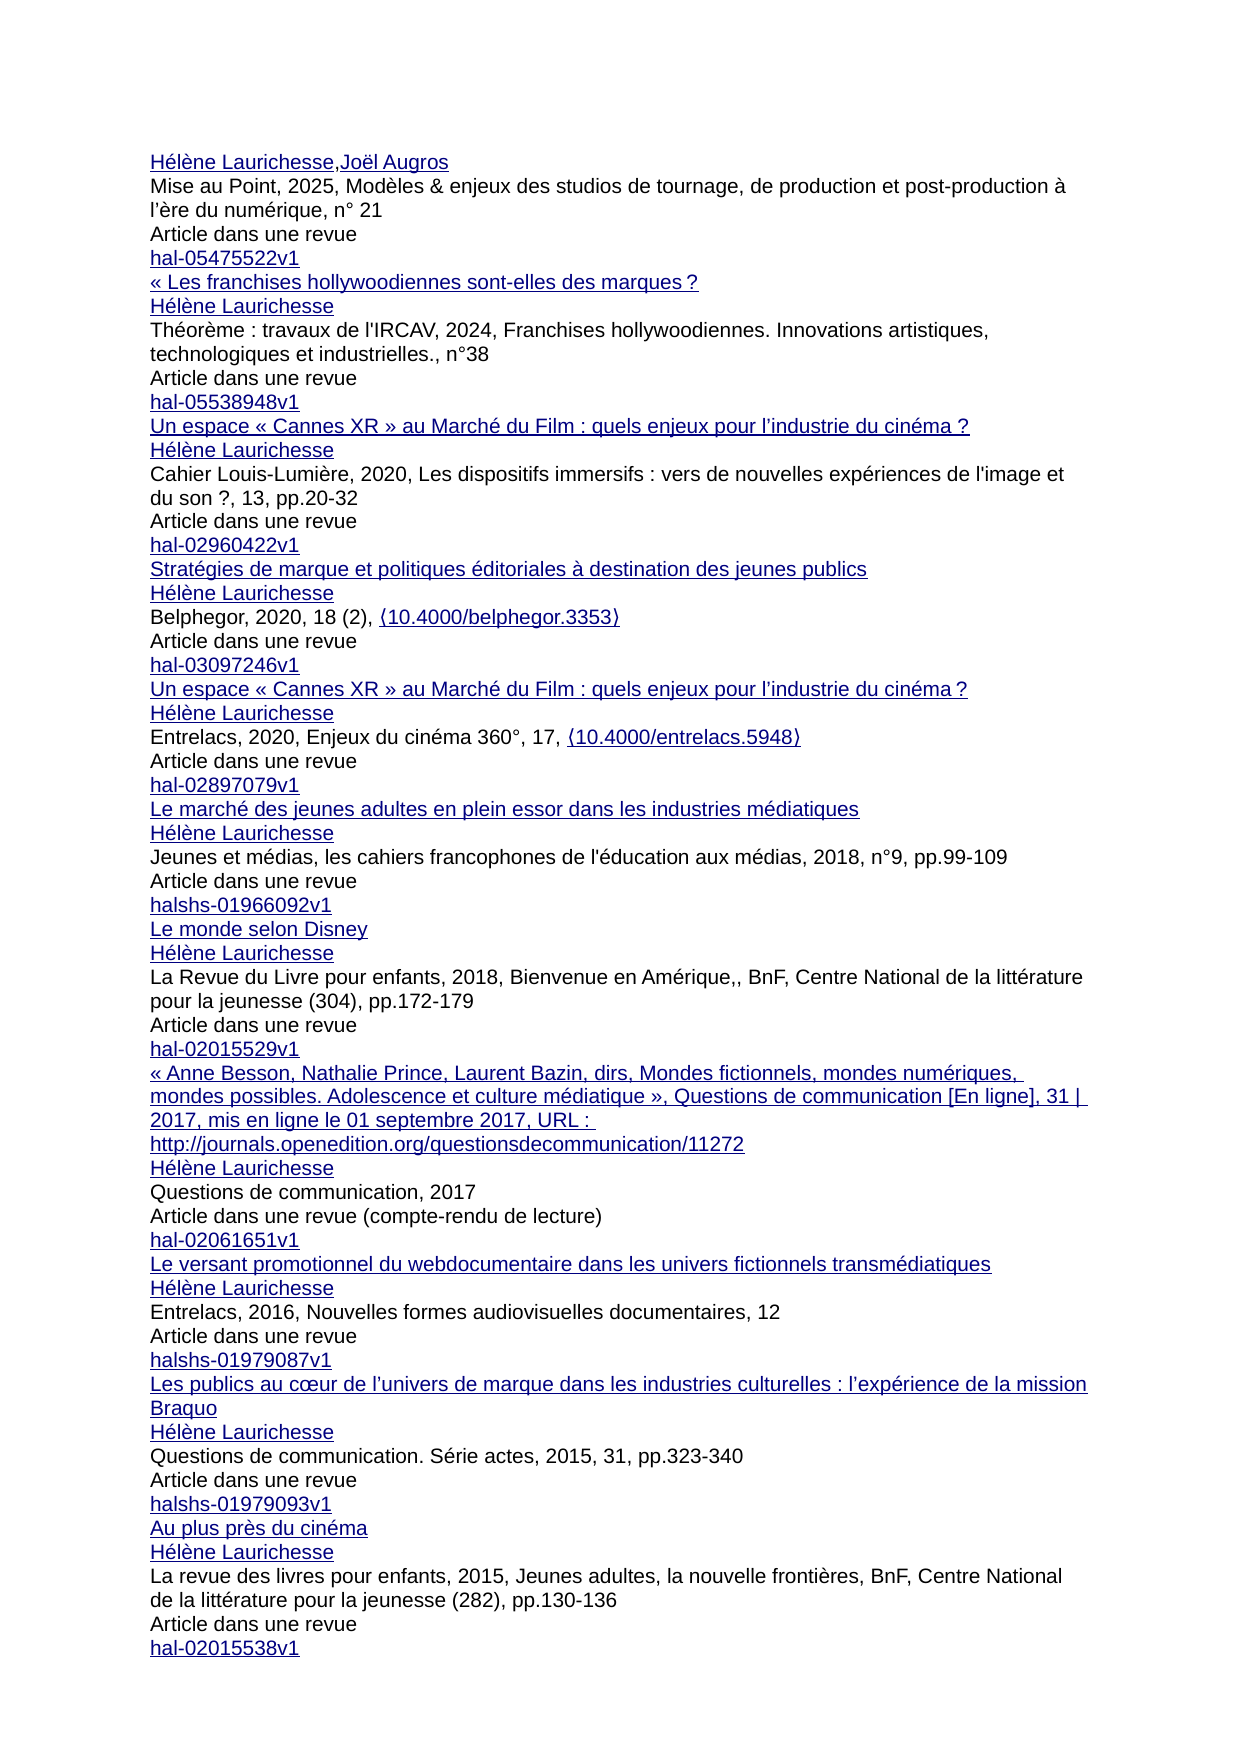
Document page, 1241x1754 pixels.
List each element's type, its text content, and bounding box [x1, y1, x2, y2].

table_cell Stratégies de marque et politiques éditoriales à destination des jeunes publics Hélène Laurichesse Belphegor, 2020, 18 (2), ⟨10.4000/belphegor.3353⟩ Article dans une revue hal-03097246v1 [150, 557, 1090, 677]
table_cell Le marché des jeunes adultes en plein essor dans les industries médiatiques Hélène Laurichesse Jeunes et médias, les cahiers francophones de l'éducation aux médias, 2018, n°9, pp.99-109 Article dans une revue halshs-01966092v1 [150, 797, 1090, 917]
table_cell « Les franchises hollywoodiennes sont-elles des marques ? Hélène Laurichesse Théorème : travaux de l'IRCAV, 2024, Franchises hollywoodiennes. Innovations artistiques, technologiques et industrielles., n°38 Article dans une revue hal-05538948v1 [150, 270, 1090, 413]
table_cell Les publics au cœur de l’univers de marque dans les industries culturelles : l’expérience de la mission Braquo Hélène Laurichesse Questions de communication. Série actes, 2015, 31, pp.323-340 Article dans une revue halshs-01979093v1 [150, 1372, 1090, 1516]
table_cell Le monde selon Disney Hélène Laurichesse La Revue du Livre pour enfants, 2018, Bienvenue en Amérique,, BnF, Centre National de la littérature pour la jeunesse (304), pp.172-179 Article dans une revue hal-02015529v1 [150, 917, 1090, 1060]
table_cell Au plus près du cinéma Hélène Laurichesse La revue des livres pour enfants, 2015, Jeunes adultes, la nouvelle frontières, BnF, Centre National de la littérature pour la jeunesse (282), pp.130-136 Article dans une revue hal-02015538v1 [150, 1516, 1090, 1659]
table_cell Un espace « Cannes XR » au Marché du Film : quels enjeux pour l’industrie du cinéma ? Hélène Laurichesse Cahier Louis-Lumière, 2020, Les dispositifs immersifs : vers de nouvelles expériences de l'image et du son ?, 13, pp.20-32 Article dans une revue hal-02960422v1 [150, 414, 1090, 557]
table_cell « Anne Besson, Nathalie Prince, Laurent Bazin, dirs, Mondes fictionnels, mondes numériques, mondes possibles. Adolescence et culture médiatique », Questions de communication [En ligne], 31 | 2017, mis en ligne le 01 septembre 2017, URL : http://journals.openedition.org/questionsdecommunication/11272 Hélène Laurichesse Questions de communication, 2017 Article dans une revue (compte-rendu de lecture) hal-02061651v1 [150, 1060, 1090, 1252]
table_cell Un espace « Cannes XR » au Marché du Film : quels enjeux pour l’industrie du cinéma ? Hélène Laurichesse Entrelacs, 2020, Enjeux du cinéma 360°, 17, ⟨10.4000/entrelacs.5948⟩ Article dans une revue hal-02897079v1 [150, 677, 1090, 797]
table_cell Hélène Laurichesse,Joël Augros Mise au Point, 2025, Modèles & enjeux des studios de tournage, de production et post-production à l’ère du numérique, n° 21 Article dans une revue hal-05475522v1 [150, 150, 1090, 270]
table_cell Le versant promotionnel du webdocumentaire dans les univers fictionnels transmédiatiques Hélène Laurichesse Entrelacs, 2016, Nouvelles formes audiovisuelles documentaires, 12 Article dans une revue halshs-01979087v1 [150, 1252, 1090, 1372]
